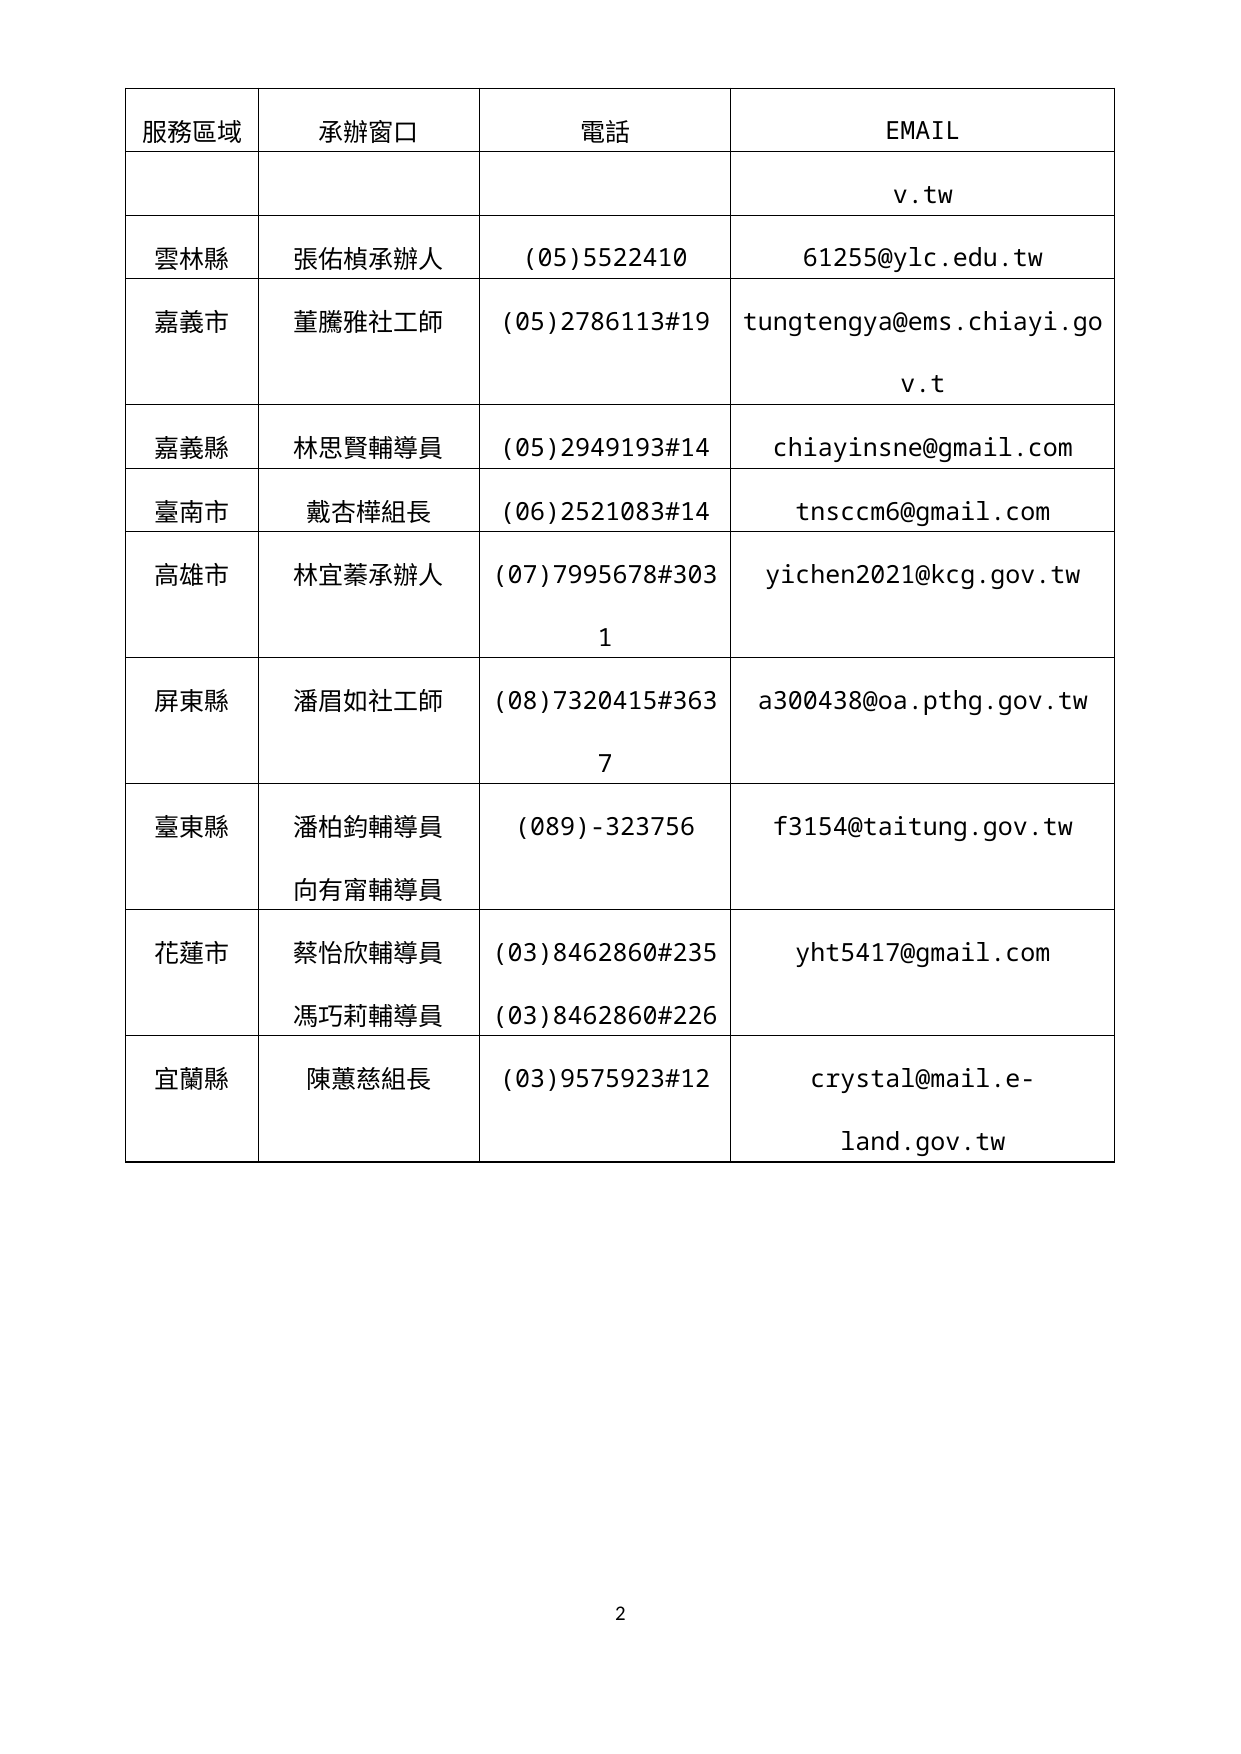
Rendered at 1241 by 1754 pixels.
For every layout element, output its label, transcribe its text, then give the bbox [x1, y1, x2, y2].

table_cell [480, 152, 730, 214]
table_cell crystal@mail.e-land.gov.tw [731, 1036, 1114, 1161]
table_header EMAIL [731, 89, 1114, 151]
table_cell 嘉義市 [126, 279, 258, 404]
table_cell 陳蕙慈組長 [259, 1036, 479, 1161]
table_cell (05)2786113#19 [480, 279, 730, 404]
table_cell (05)2949193#14 [480, 405, 730, 468]
table_cell 潘眉如社工師 [259, 658, 479, 783]
table_header 承辦窗口 [259, 89, 479, 151]
table_cell 花蓮市 [126, 910, 258, 1035]
table_cell 嘉義縣 [126, 405, 258, 468]
table_cell 高雄市 [126, 532, 258, 657]
table_cell 蔡怡欣輔導員 馮巧莉輔導員 [259, 910, 479, 1035]
table_cell 臺南市 [126, 469, 258, 531]
table_cell [126, 152, 258, 214]
table_cell 林思賢輔導員 [259, 405, 479, 468]
table_cell tnsccm6@gmail.com [731, 469, 1114, 531]
table_cell (089)-323756 [480, 784, 730, 909]
table_cell [259, 152, 479, 214]
table_cell 臺東縣 [126, 784, 258, 909]
table_cell tungtengya@ems.chiayi.gov.t [731, 279, 1114, 404]
table_cell f3154@taitung.gov.tw [731, 784, 1114, 909]
table_cell 林宜蓁承辦人 [259, 532, 479, 657]
table_header 服務區域 [126, 89, 258, 151]
table_cell (05)5522410 [480, 216, 730, 278]
table_cell 宜蘭縣 [126, 1036, 258, 1161]
table_cell chiayinsne@gmail.com [731, 405, 1114, 468]
table_cell 戴杏樺組長 [259, 469, 479, 531]
table_cell 董騰雅社工師 [259, 279, 479, 404]
table_cell (03)9575923#12 [480, 1036, 730, 1161]
table_cell (07)7995678#3031 [480, 532, 730, 657]
table_header 電話 [480, 89, 730, 151]
table_cell 張佑楨承辦人 [259, 216, 479, 278]
table_cell 潘柏鈞輔導員 向有甯輔導員 [259, 784, 479, 909]
table_cell 屏東縣 [126, 658, 258, 783]
table_cell (08)7320415#3637 [480, 658, 730, 783]
table_cell yichen2021@kcg.gov.tw [731, 532, 1114, 657]
table_cell (03)8462860#235 (03)8462860#226 [480, 910, 730, 1035]
table_cell 雲林縣 [126, 216, 258, 278]
table_cell 61255@ylc.edu.tw [731, 216, 1114, 278]
table_cell yht5417@gmail.com [731, 910, 1114, 1035]
table_cell (06)2521083#14 [480, 469, 730, 531]
table_cell v.tw [731, 152, 1114, 214]
table_cell a300438@oa.pthg.gov.tw [731, 658, 1114, 783]
